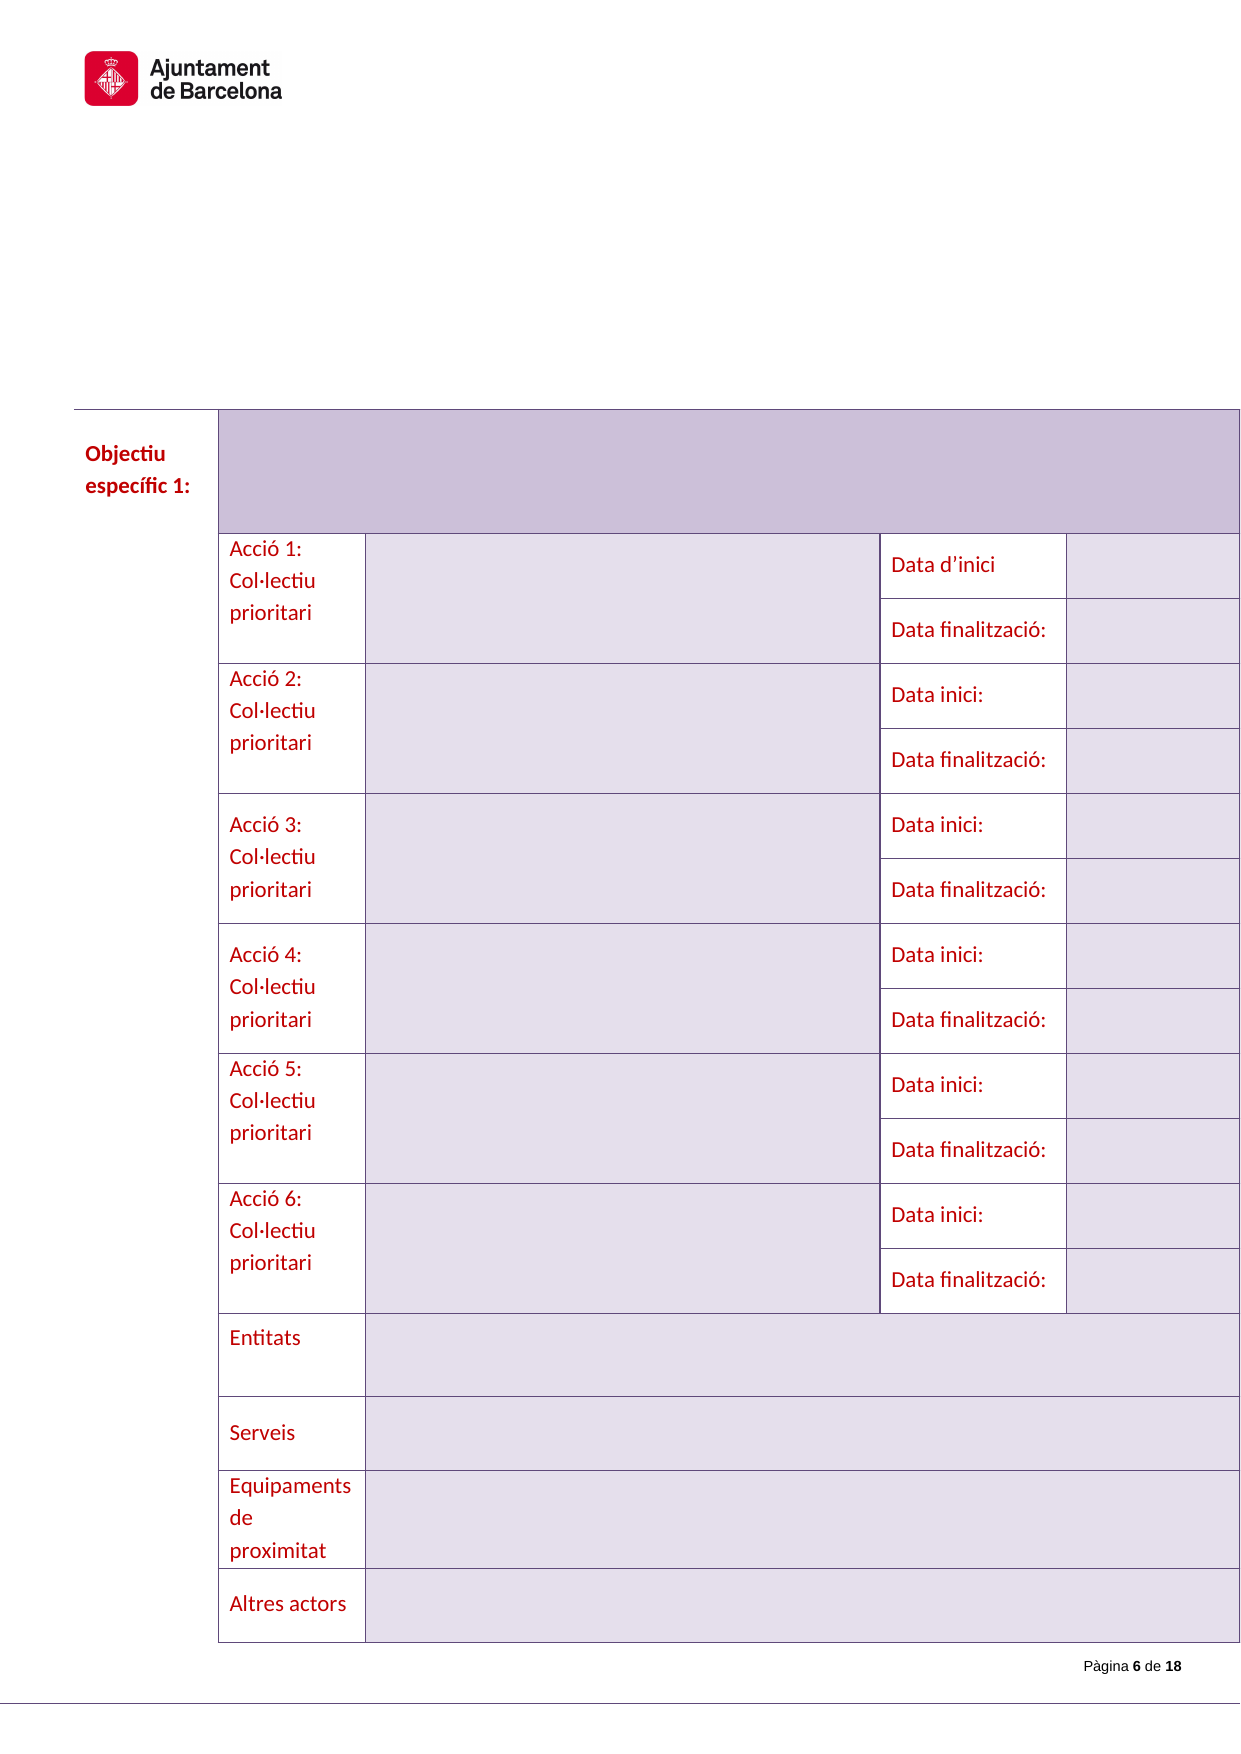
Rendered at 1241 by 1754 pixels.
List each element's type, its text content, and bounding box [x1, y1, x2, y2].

table_cell [74, 1118, 218, 1183]
table_cell Equipaments de proximitat [219, 1471, 365, 1568]
table_cell [74, 1568, 218, 1642]
table_cell [1067, 1054, 1239, 1118]
table_cell [366, 1397, 1239, 1470]
table_cell [74, 1313, 218, 1396]
table_cell [366, 1569, 1239, 1642]
table_cell [366, 1314, 1239, 1396]
table_cell Data finalització: [881, 729, 1066, 793]
table_cell Altres actors [219, 1569, 365, 1642]
table_cell [1067, 924, 1239, 988]
table_cell Serveis [219, 1397, 365, 1470]
table_cell [219, 410, 1239, 533]
table_cell [366, 534, 879, 663]
table_cell Data inici: [881, 794, 1066, 858]
table_cell [74, 793, 218, 858]
table_cell Data inici: [881, 664, 1066, 728]
table_cell [1067, 1249, 1239, 1313]
table_cell Data inici: [881, 1184, 1066, 1248]
table_cell [1067, 989, 1239, 1053]
table_cell [74, 728, 218, 793]
table_cell Data inici: [881, 1054, 1066, 1118]
table_cell Acció 3: Col·lectiu prioritari [219, 794, 365, 923]
table_cell [1067, 859, 1239, 923]
table_cell [366, 794, 879, 923]
table_cell [366, 924, 879, 1053]
table_cell [1067, 729, 1239, 793]
table_cell [1067, 1184, 1239, 1248]
table_cell [74, 988, 218, 1053]
table_cell [366, 1184, 879, 1313]
table_cell Data inici: [881, 924, 1066, 988]
table_header [74, 263, 1240, 409]
table_cell Objectiu específic 1: [74, 410, 218, 533]
table_cell Acció 2: Col·lectiu prioritari [219, 664, 365, 793]
table_cell Data finalització: [881, 859, 1066, 923]
table_cell [1067, 534, 1239, 598]
table_cell [366, 664, 879, 793]
table_cell [366, 1054, 879, 1183]
table_cell [74, 1053, 218, 1118]
table_cell [1067, 599, 1239, 663]
table_cell [74, 598, 218, 663]
table_cell Data finalització: [881, 599, 1066, 663]
table_cell [74, 923, 218, 988]
table_cell [74, 663, 218, 728]
table_cell Acció 4: Col·lectiu prioritari [219, 924, 365, 1053]
table_cell [74, 1183, 218, 1248]
table_cell [366, 1471, 1239, 1568]
table_cell Acció 1: Col·lectiu prioritari [219, 534, 365, 663]
table_cell [74, 858, 218, 923]
table_cell [1067, 1119, 1239, 1183]
table_cell [1067, 794, 1239, 858]
table_cell [74, 1470, 218, 1568]
table_cell Data finalització: [881, 989, 1066, 1053]
table_cell Acció 6: Col·lectiu prioritari [219, 1184, 365, 1313]
table_cell Data d’inici [881, 534, 1066, 598]
table_cell Data finalització: [881, 1119, 1066, 1183]
table_cell [74, 1248, 218, 1313]
table_cell [74, 533, 218, 598]
table_cell Entitats [219, 1314, 365, 1396]
table_cell Acció 5: Col·lectiu prioritari [219, 1054, 365, 1183]
table_cell [74, 1396, 218, 1470]
table_cell Data finalització: [881, 1249, 1066, 1313]
table_cell [1067, 664, 1239, 728]
